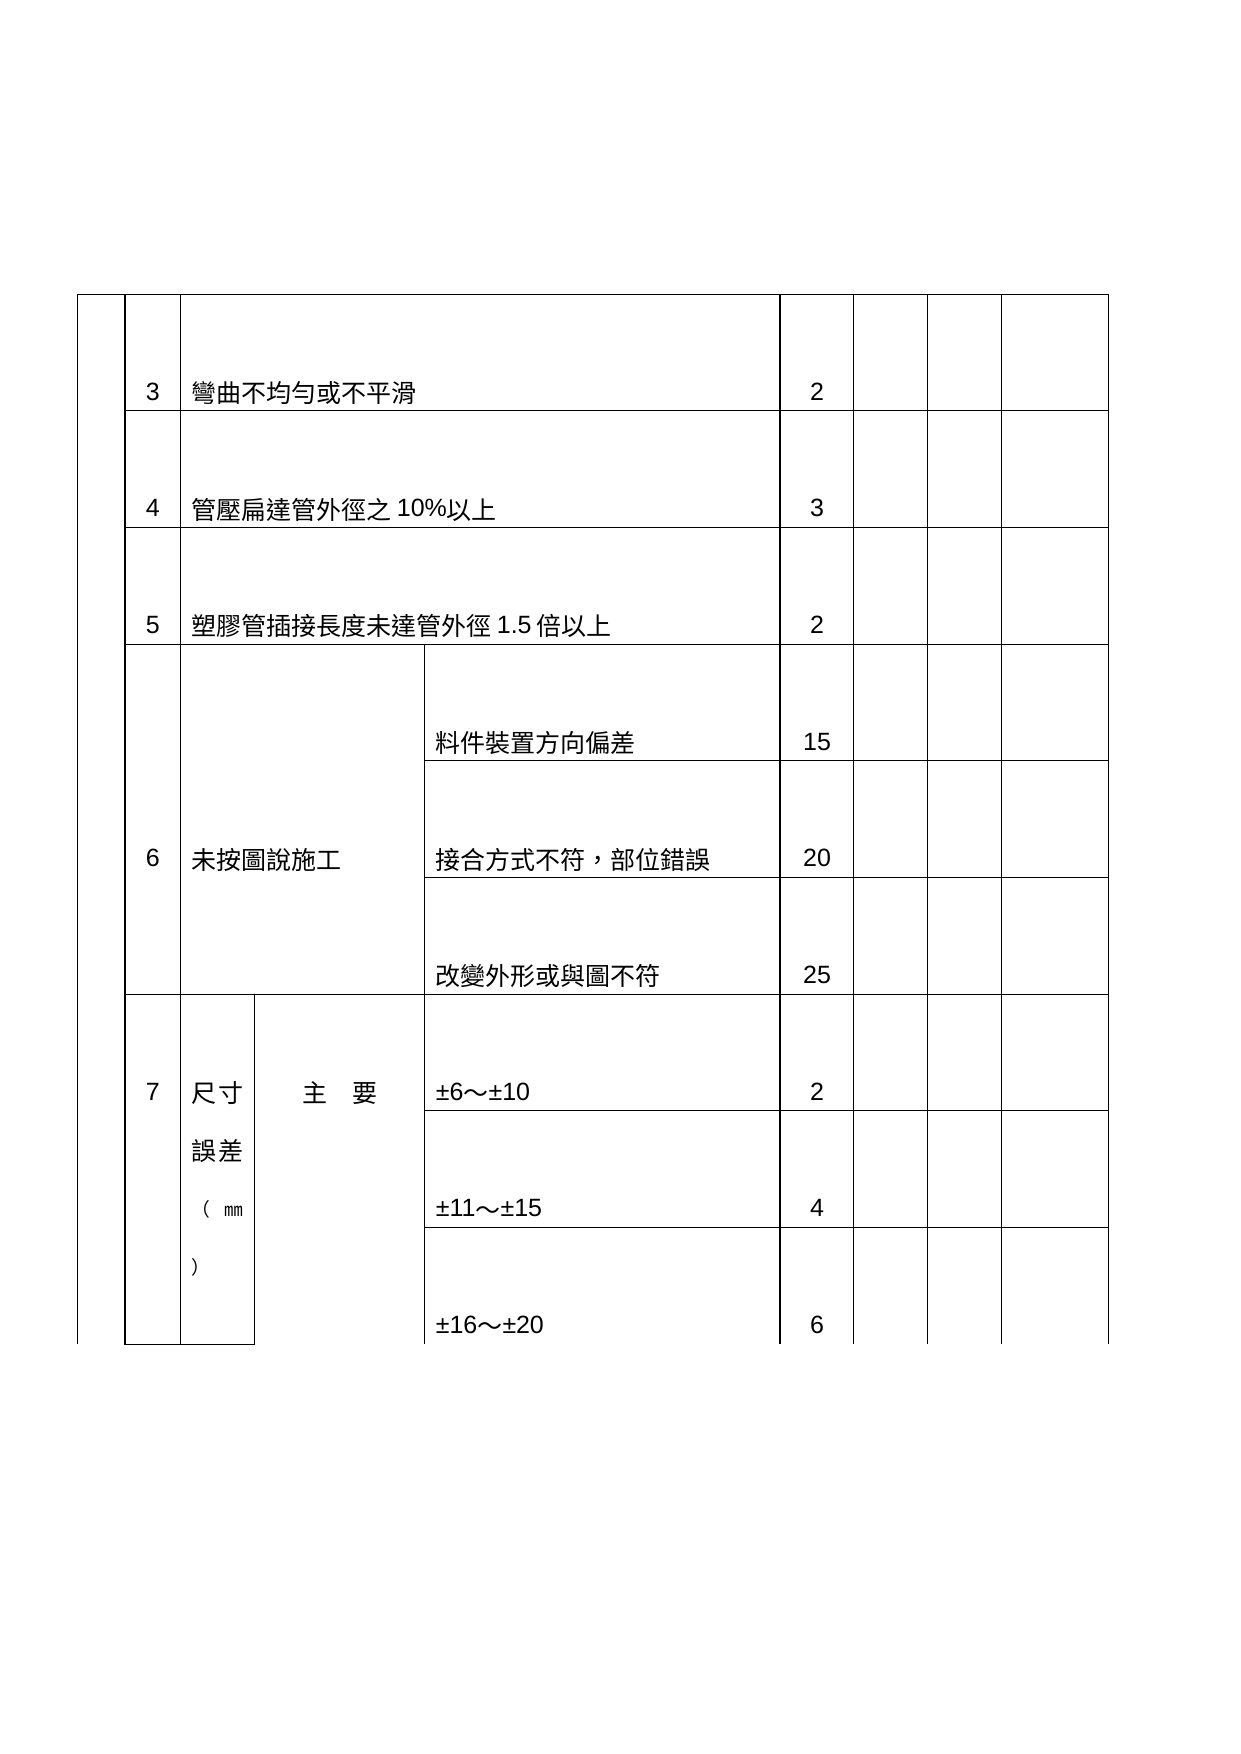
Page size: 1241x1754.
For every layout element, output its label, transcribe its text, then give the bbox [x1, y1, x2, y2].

table_cell [928, 528, 1001, 644]
table_cell 5 [126, 528, 180, 644]
table_cell 3 [126, 295, 180, 410]
table_cell [1002, 1111, 1108, 1227]
table_cell [854, 1111, 927, 1227]
table_cell [1002, 1228, 1108, 1344]
table_cell [928, 411, 1001, 527]
table_cell [928, 1111, 1001, 1227]
table_cell [854, 1228, 927, 1344]
table_cell 改變外形或與圖不符 [425, 878, 779, 994]
table_cell 20 [781, 761, 853, 877]
table_cell [1002, 995, 1108, 1110]
table_cell 2 [781, 295, 853, 410]
table_cell [854, 878, 927, 994]
table_cell 2 [781, 995, 853, 1110]
table_cell [928, 761, 1001, 877]
table_cell [928, 645, 1001, 760]
table_cell 料件裝置方向偏差 [425, 645, 779, 760]
table_cell 管壓扁達管外徑之10%以上 [181, 411, 779, 527]
table_cell [854, 645, 927, 760]
table_cell [854, 411, 927, 527]
table_cell 4 [126, 411, 180, 527]
table_cell 接合方式不符，部位錯誤 [425, 761, 779, 877]
table_cell [1002, 411, 1108, 527]
table_cell [1002, 528, 1108, 644]
table_cell 塑膠管插接長度未達管外徑1.5倍以上 [181, 528, 779, 644]
table_cell [928, 295, 1001, 410]
table_cell 6 [126, 645, 180, 994]
table_cell 尺寸誤差（㎜） [181, 995, 254, 1344]
table_cell 2 [781, 528, 853, 644]
table_cell [1002, 878, 1108, 994]
table_cell 3 [781, 411, 853, 527]
table_cell [854, 528, 927, 644]
table_cell ±6～±10 [425, 995, 779, 1110]
table_cell [928, 995, 1001, 1110]
table_cell [928, 1228, 1001, 1344]
table_cell 4 [781, 1111, 853, 1227]
table_cell 主 要 [255, 995, 424, 1344]
table_cell [1002, 645, 1108, 760]
table_cell [854, 995, 927, 1110]
table_cell 彎曲不均勻或不平滑 [181, 295, 779, 410]
table_cell 15 [781, 645, 853, 760]
table_cell [1002, 295, 1108, 410]
table_cell 未按圖說施工 [181, 645, 424, 994]
table_cell 7 [126, 995, 180, 1344]
table_cell [1002, 761, 1108, 877]
table_cell 6 [781, 1228, 853, 1344]
table_cell [854, 761, 927, 877]
table_cell [854, 295, 927, 410]
table_cell ±11～±15 [425, 1111, 779, 1227]
table_cell 25 [781, 878, 853, 994]
table_cell ±16～±20 [425, 1228, 779, 1344]
table_cell [928, 878, 1001, 994]
